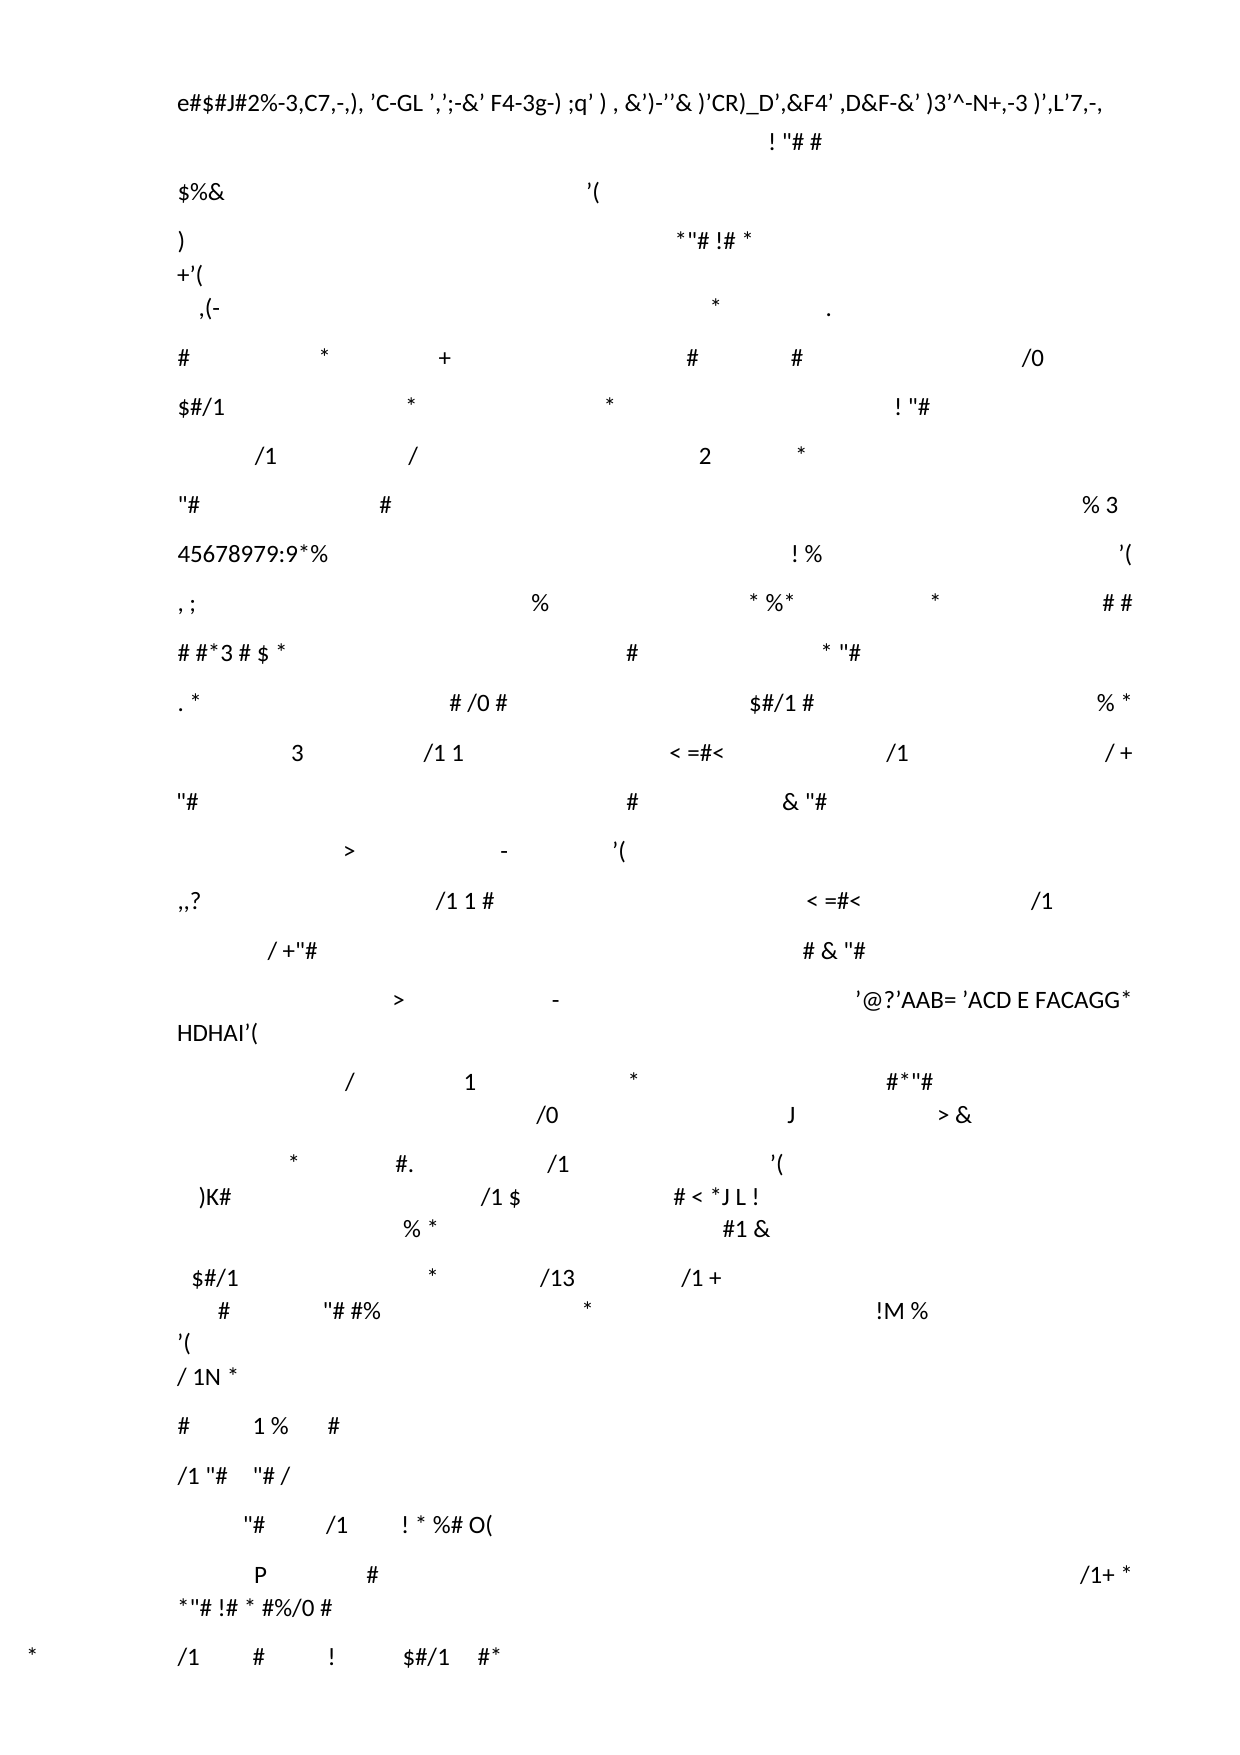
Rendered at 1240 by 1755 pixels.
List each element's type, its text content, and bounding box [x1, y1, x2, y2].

table_cell [603, 489, 686, 538]
text 3 /1 1 < =#< /1 / + [177, 737, 1133, 767]
table_cell #. /1 [322, 1148, 673, 1181]
table_cell $#/1 [191, 1262, 322, 1295]
table_cell * [603, 391, 686, 440]
text / 1 * #*"# [177, 1066, 1133, 1097]
table_cell % 3 [791, 489, 1132, 538]
text > - ’( [177, 836, 1133, 866]
table_cell * [191, 1148, 322, 1181]
text > - ’@?’AAB= ’ACD E FACAGG* [177, 984, 1133, 1014]
table_cell # /0 [791, 342, 1132, 391]
table_cell !M % [673, 1295, 1132, 1327]
table_cell % * [322, 1213, 673, 1262]
text P # /1+ * [177, 1559, 1133, 1589]
text "# /1 ! * %# O( [176, 1509, 1133, 1540]
text "# # & "# [176, 786, 1133, 816]
table_cell "# #% * [322, 1295, 673, 1327]
table_cell [603, 440, 686, 489]
text . * # /0 # $#/1 # % * [177, 687, 1133, 717]
table_cell "# # [177, 489, 603, 538]
table_cell $#/1 * [177, 391, 603, 440]
table_cell ! "# [791, 391, 1132, 440]
table_header /0 [322, 1099, 673, 1148]
text / +"# # & "# [177, 935, 1133, 965]
text , ; % * %* * # # [177, 588, 1133, 618]
table_cell ’( [673, 1148, 1132, 1181]
table_header . [791, 293, 1132, 342]
table_cell # < *J L ! [673, 1181, 1132, 1213]
text *"# !# * #%/0 # [177, 1592, 1133, 1622]
text $%& ’( [177, 176, 1133, 206]
table_header [191, 1099, 322, 1148]
table_cell 45678979:9*% [177, 539, 603, 588]
text ’( [177, 1327, 1133, 1358]
table_cell [686, 539, 791, 588]
text / 1N * [177, 1361, 1133, 1391]
table_header J > & [673, 1099, 1132, 1148]
text # #*3 # $ * # * "# [177, 637, 1133, 668]
table_cell [686, 391, 791, 440]
table_cell # * + [177, 342, 603, 391]
table_cell )K# [191, 1181, 322, 1213]
table_header ,(- [177, 293, 603, 342]
text e#$#J#2%-3,C7,-,), ’C-GL ’,’;-&’ F4-3g-) ;q’ ) , &’)-’’& )’CR)_D’,&F4’ ,D&F-&’ )3’^-N+,-3 )’,L’7,-, [177, 87, 1119, 118]
table_cell /1 $ [322, 1181, 673, 1213]
table_cell [686, 489, 791, 538]
table_cell * [791, 440, 1132, 489]
table_cell /1 / [177, 440, 603, 489]
table_cell #1 & [673, 1213, 1132, 1262]
table_cell [603, 539, 686, 588]
table_cell # [686, 342, 791, 391]
text ! "# # [177, 126, 1133, 157]
list /1 # ! $#/1 #* [26, 1641, 1129, 1672]
table_header [603, 293, 686, 342]
table_cell 2 [686, 440, 791, 489]
text +’( [177, 259, 1133, 289]
text HDHAI’( [177, 1017, 1133, 1047]
list /1 "# "# / [0, 1460, 1102, 1491]
table_header * [686, 293, 791, 342]
table_cell [603, 342, 686, 391]
text ,,? /1 1 # < =#< /1 [177, 885, 1133, 916]
table_cell ! % ’( [791, 539, 1132, 588]
table_cell * /13 [322, 1262, 673, 1295]
table_cell [191, 1213, 322, 1262]
text ) *"# !# * [177, 226, 1133, 256]
table_cell /1 + [673, 1262, 1132, 1295]
table_cell # [191, 1295, 322, 1327]
list # 1 % # [0, 1411, 1102, 1441]
